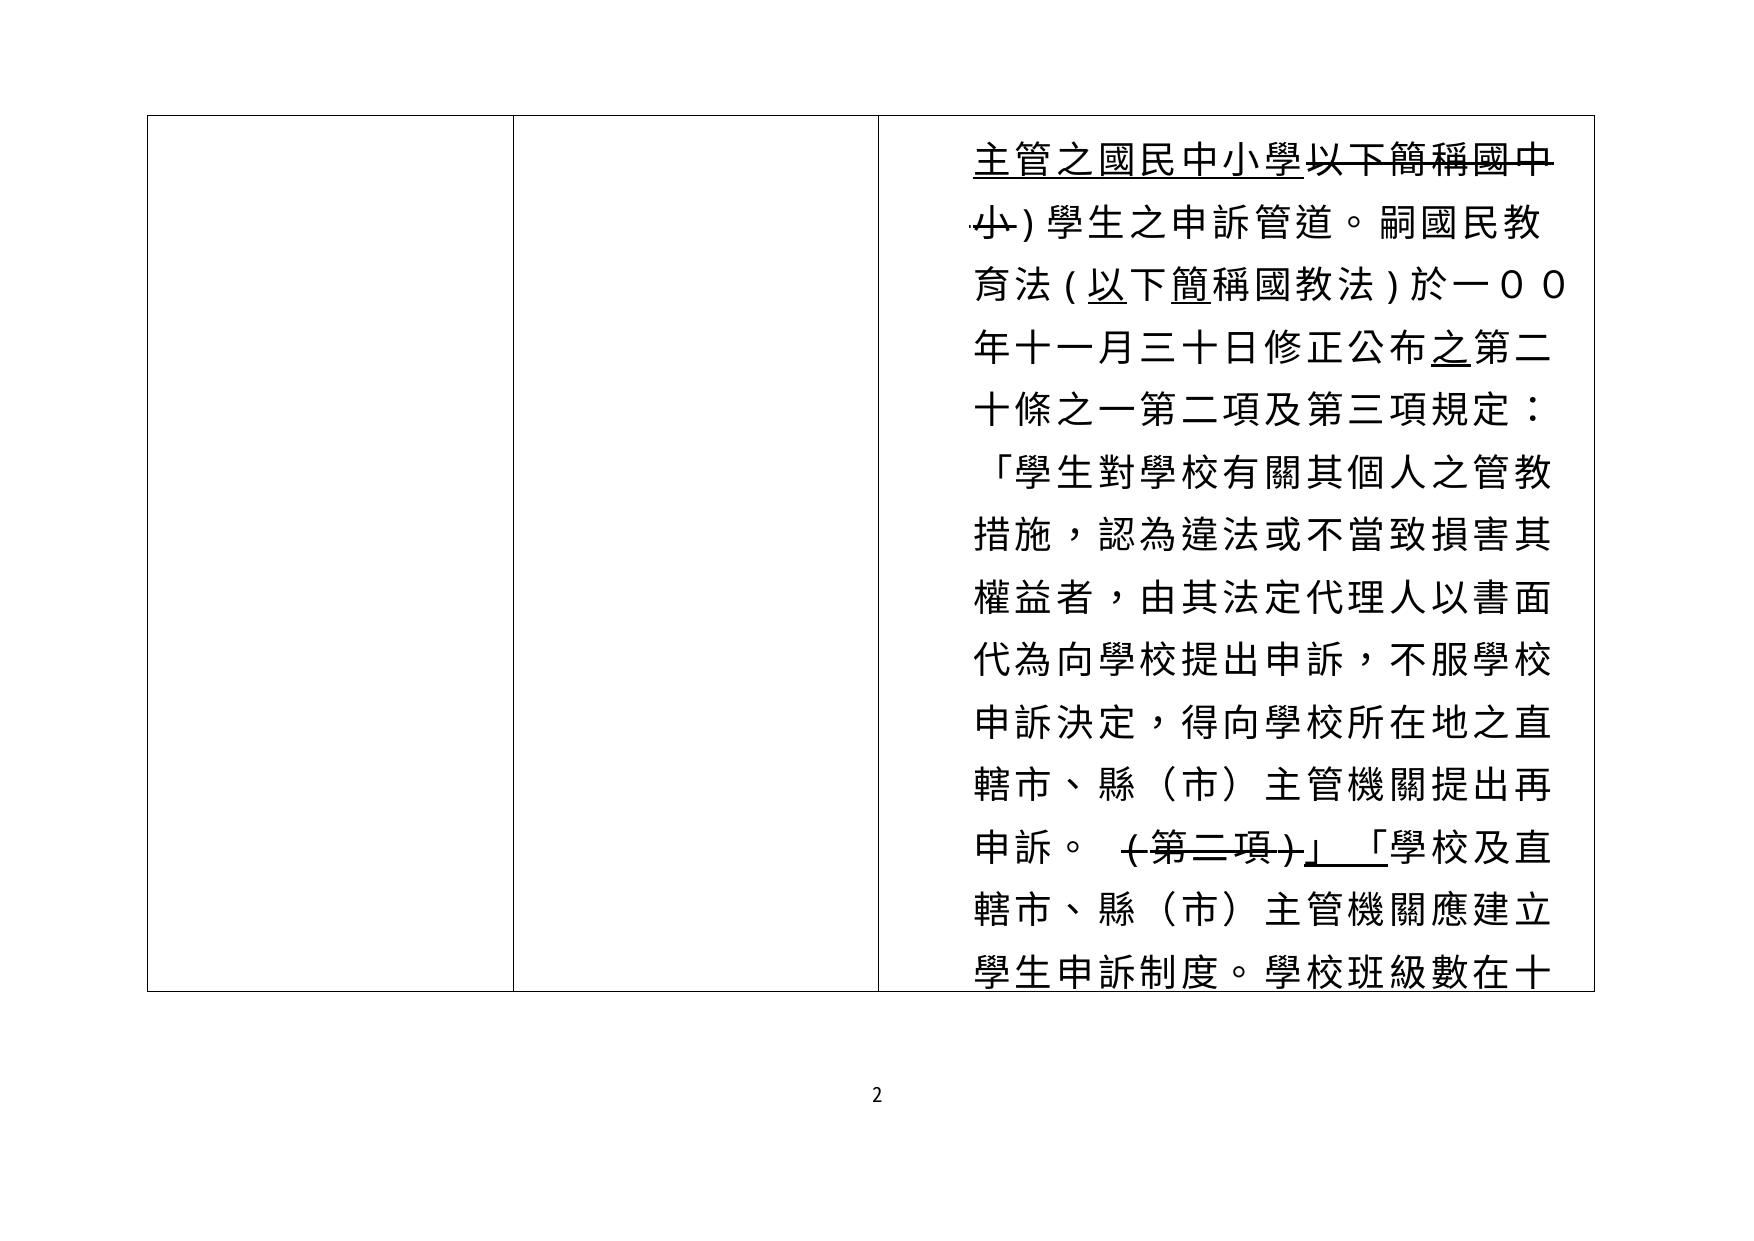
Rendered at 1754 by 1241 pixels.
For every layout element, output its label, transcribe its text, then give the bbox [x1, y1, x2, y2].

table_cell 主管之國民中小學以下簡稱國中小)學生之申訴管道。嗣國民教育法(以下簡稱國教法)於一００年十一月三十日修正公布之第二十條之一第二項及第三項規定：「學生對學校有關其個人之管教措施，認為違法或不當致損害其權益者，由其法定代理人以書面代為向學校提出申訴，不服學校申訴決定，得向學校所在地之直轄市、縣（市）主管機關提出再申訴。 (第二項)」「學校及直轄市、縣（市）主管機關應建立學生申訴制度。學校班級數在十 [879, 116, 1594, 991]
table_cell [514, 116, 878, 991]
table_cell [148, 116, 513, 991]
